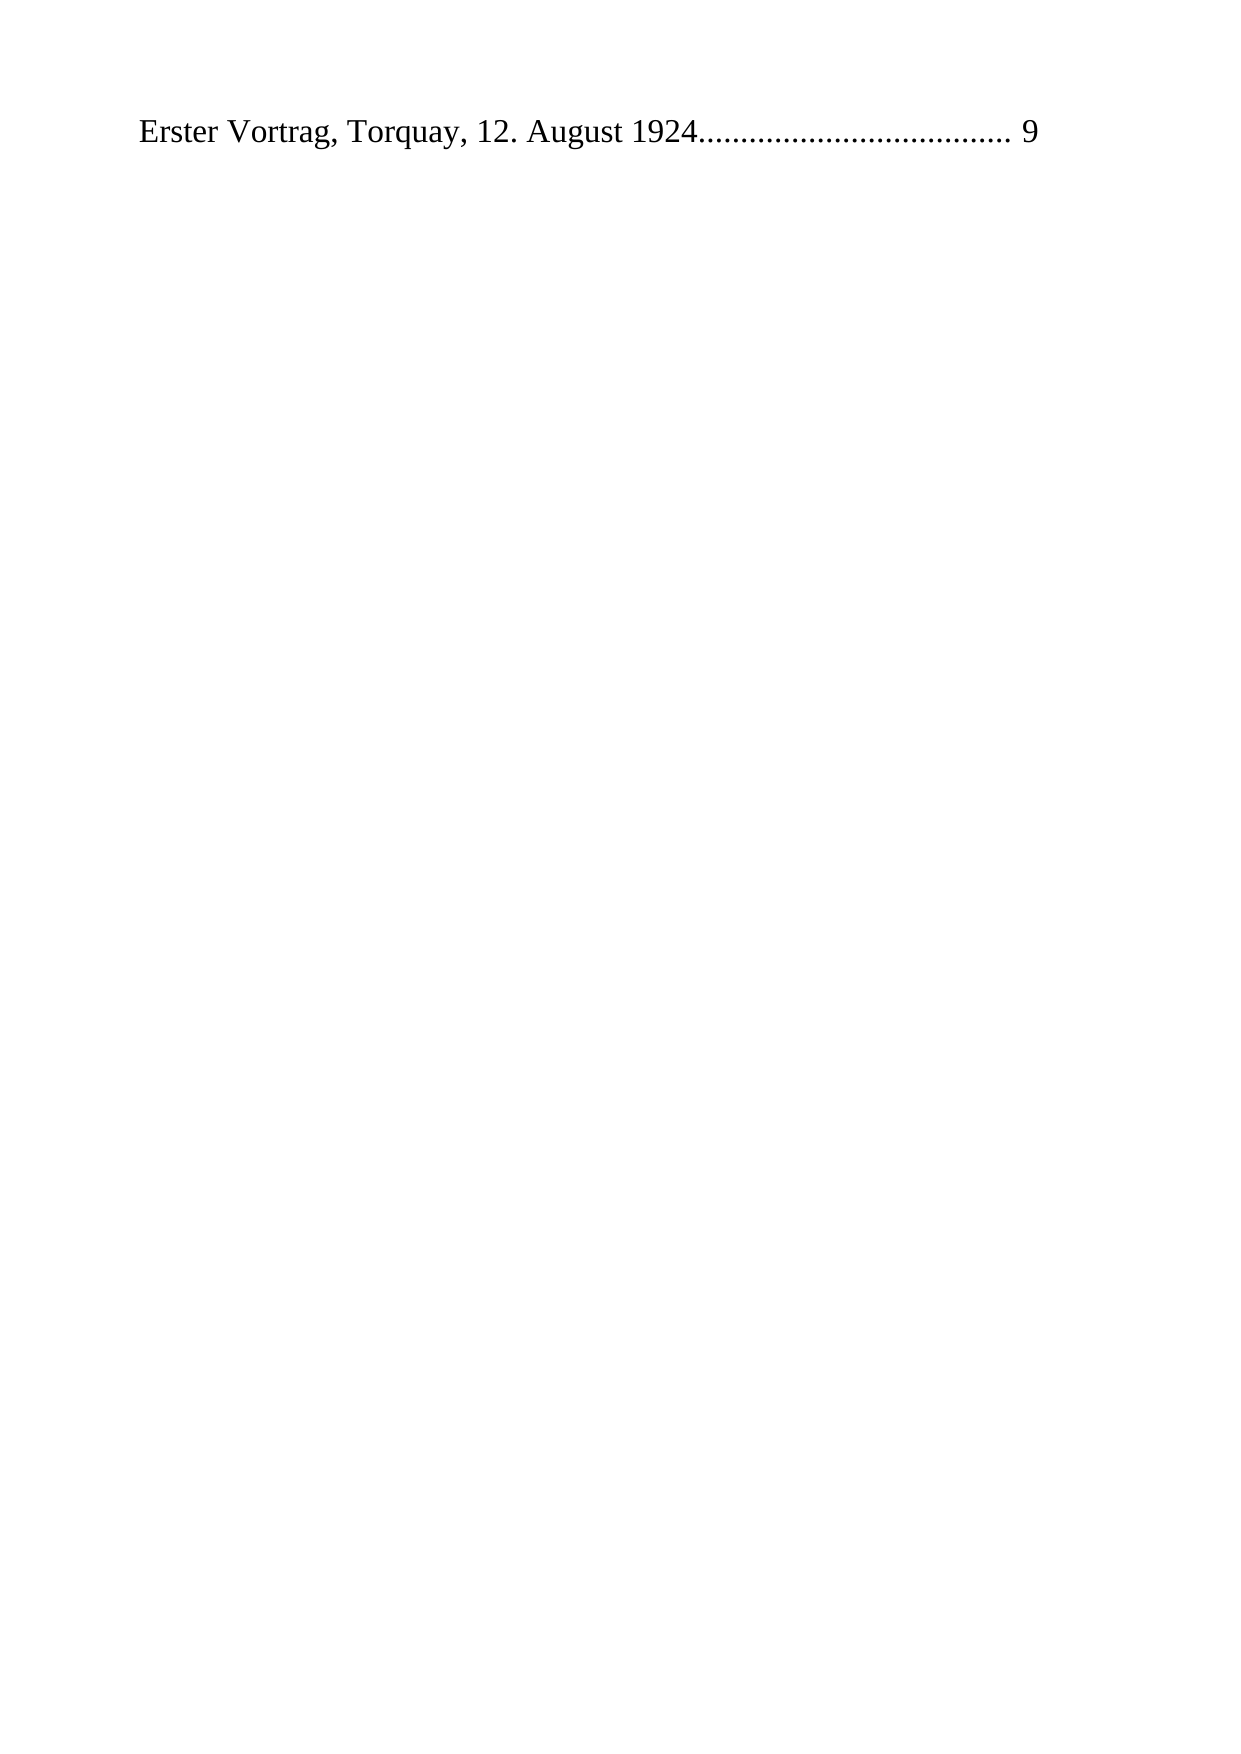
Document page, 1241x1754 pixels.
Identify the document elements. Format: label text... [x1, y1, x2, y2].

text Erster Vortrag, Torquay, 12. August 1924 9 [139, 111, 1038, 149]
